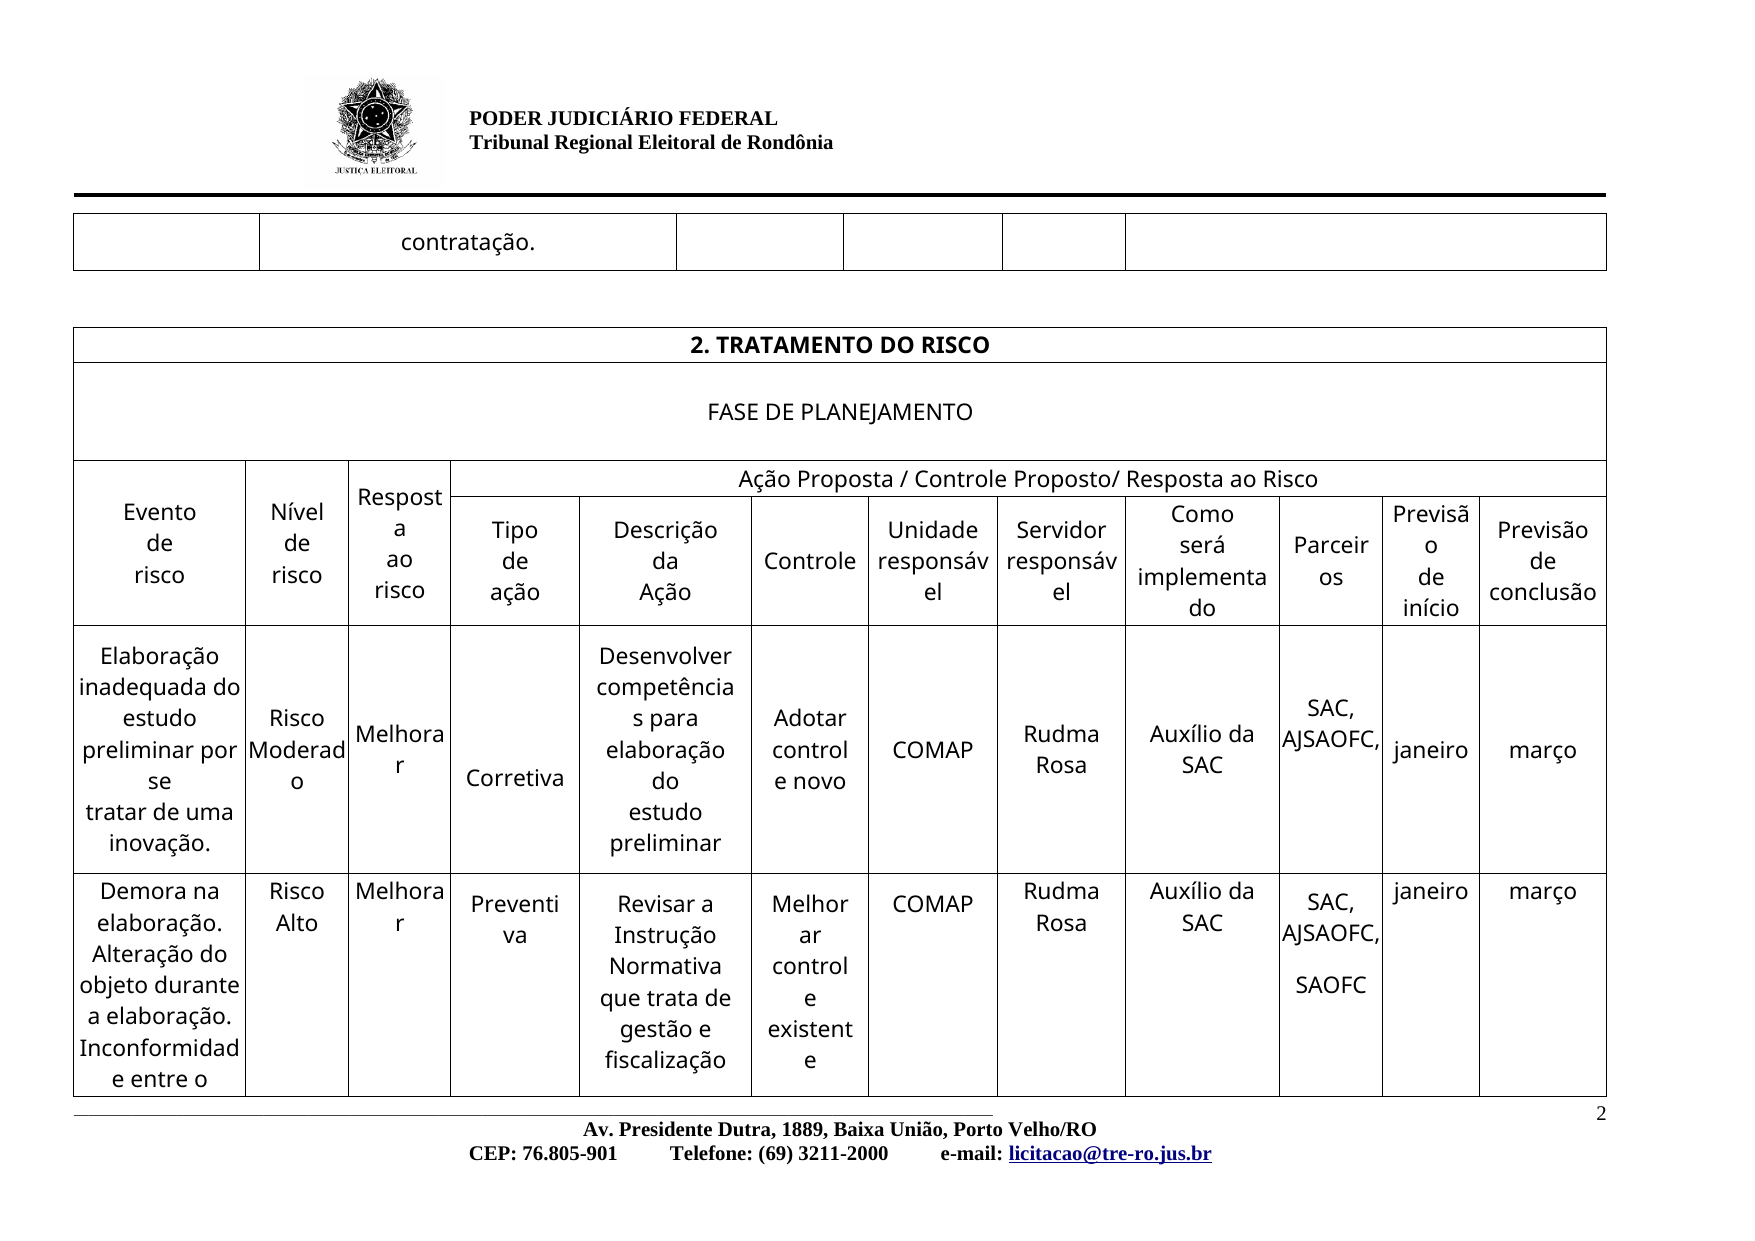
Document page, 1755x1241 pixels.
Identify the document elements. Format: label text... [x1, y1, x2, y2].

table_cell Rudma Rosa [998, 626, 1125, 873]
table_cell [677, 214, 843, 269]
table_cell Ação Proposta / Controle Proposto/ Resposta ao Risco [451, 461, 1606, 496]
table_cell Elaboração inadequada do estudo preliminar por se tratar de uma inovação. [74, 626, 245, 873]
table_cell SAC, AJSAOFC, [1280, 626, 1382, 873]
table_cell Servidor responsável [998, 497, 1125, 625]
table_cell Rudma Rosa [998, 874, 1125, 1096]
table_cell janeiro [1383, 874, 1479, 1096]
table_cell Desenvolver competências para elaboração do estudo preliminar [580, 626, 751, 873]
table_cell contratação. [260, 214, 676, 269]
table_cell SAC, AJSAOFC, SAOFC [1280, 874, 1382, 1096]
table_cell Risco Moderado [246, 626, 348, 873]
table_cell Adotar controle novo [752, 626, 868, 873]
table_cell Auxílio da SAC [1126, 874, 1279, 1096]
table_header 2. TRATAMENTO DO RISCO [74, 328, 1606, 362]
table_cell [844, 214, 1002, 269]
table_cell Previsão de início [1383, 497, 1479, 625]
table_cell Previsão de conclusão [1480, 497, 1606, 625]
table_cell Revisar a Instrução Normativa que trata de gestão e fiscalização [580, 874, 751, 1096]
table_cell Evento de risco [74, 461, 245, 625]
table_cell Risco Alto [246, 874, 348, 1096]
table_cell [74, 214, 259, 269]
table_cell Controle [752, 497, 868, 625]
table_cell Nível de risco [246, 461, 348, 625]
table_cell FASE DE PLANEJAMENTO [74, 363, 1606, 460]
table_cell [1126, 214, 1606, 269]
table_cell Corretiva [451, 626, 579, 873]
table_cell COMAP [869, 626, 997, 873]
table_cell Descrição da Ação [580, 497, 751, 625]
table_cell Preventiva [451, 874, 579, 1096]
table_cell Melhorar controle existente [752, 874, 868, 1096]
table_cell março [1480, 626, 1606, 873]
table_cell Parceiros [1280, 497, 1382, 625]
table_cell Como será implementado [1126, 497, 1279, 625]
table_cell COMAP [869, 874, 997, 1096]
table_cell março [1480, 874, 1606, 1096]
table_cell Resposta ao risco [349, 461, 450, 625]
table_cell Melhorar [349, 626, 450, 873]
table_cell Auxílio da SAC [1126, 626, 1279, 873]
table_cell Unidade responsável [869, 497, 997, 625]
table_cell [1003, 214, 1125, 269]
table_cell Tipo de ação [451, 497, 579, 625]
table_cell Melhorar [349, 874, 450, 1096]
table_cell Demora na elaboração. Alteração do objeto durante a elaboração. Inconformidade entre o [74, 874, 245, 1096]
table_cell janeiro [1383, 626, 1479, 873]
